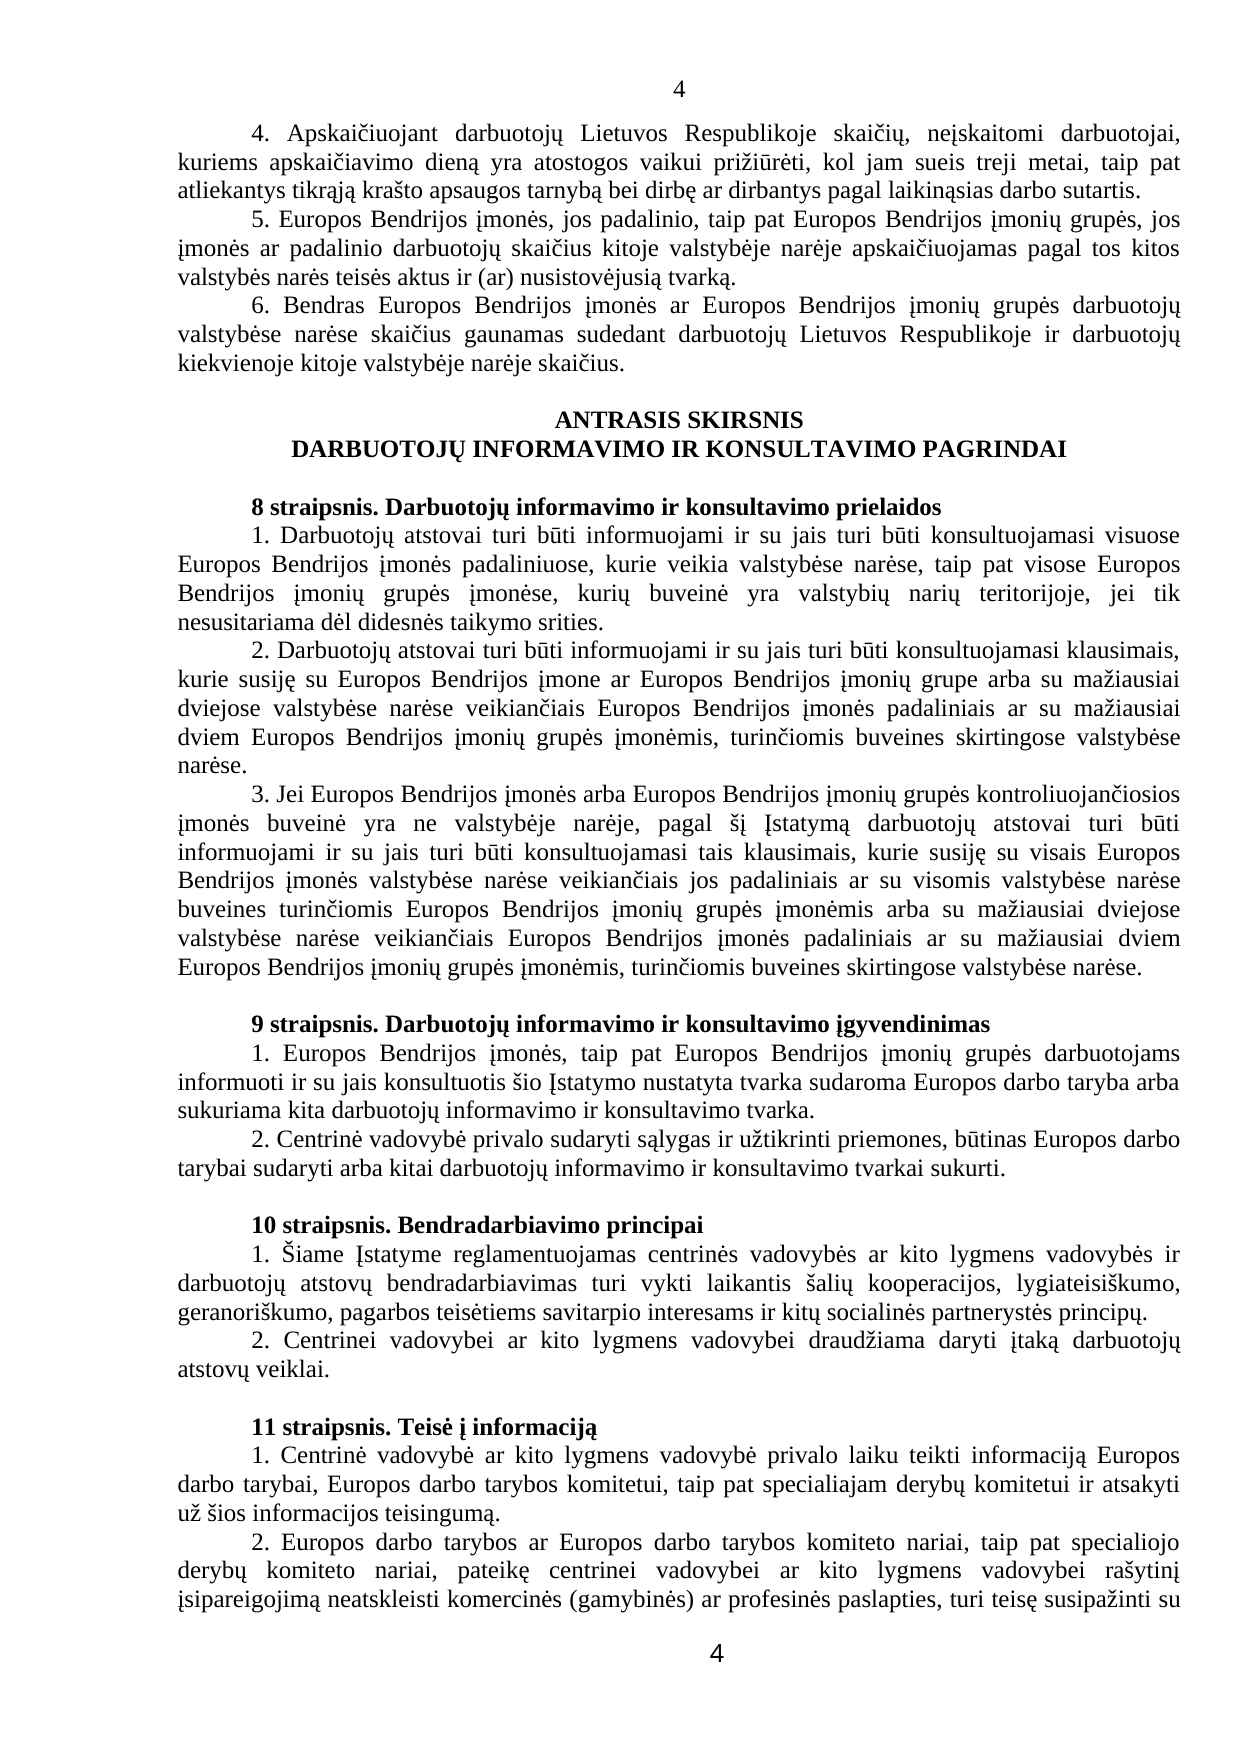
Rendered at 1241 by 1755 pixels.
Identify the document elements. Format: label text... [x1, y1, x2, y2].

text 10 straipsnis. Bendradarbiavimo principai [177, 1211, 1181, 1239]
text 11 straipsnis. Teisė į informaciją [177, 1412, 1181, 1441]
text 1. Darbuotojų atstovai turi būti informuojami ir su jais turi būti konsultuojamasi visuose Europos Bendrijos įmonės padaliniuose, kurie veikia valstybėse narėse, taip pat visose Europos Bendrijos įmonių grupės įmonėse, kurių buveinė yra valstybių narių teritorijoje, jei tik nesusitariama dėl didesnės taikymo srities. [177, 521, 1181, 636]
text 9 straipsnis. Darbuotojų informavimo ir konsultavimo įgyvendinimas [177, 1009, 1181, 1038]
text 6. Bendras Europos Bendrijos įmonės ar Europos Bendrijos įmonių grupės darbuotojų valstybėse narėse skaičius gaunamas sudedant darbuotojų Lietuvos Respublikoje ir darbuotojų kiekvienoje kitoje valstybėje narėje skaičius. [177, 291, 1181, 377]
text 8 straipsnis. Darbuotojų informavimo ir konsultavimo prielaidos [177, 492, 1181, 521]
text 1. Centrinė vadovybė ar kito lygmens vadovybė privalo laiku teikti informaciją Europos darbo tarybai, Europos darbo tarybos komitetui, taip pat specialiajam derybų komitetui ir atsakyti už šios informacijos teisingumą. [177, 1441, 1181, 1527]
text 2. Darbuotojų atstovai turi būti informuojami ir su jais turi būti konsultuojamasi klausimais, kurie susiję su Europos Bendrijos įmone ar Europos Bendrijos įmonių grupe arba su mažiausiai dviejose valstybėse narėse veikiančiais Europos Bendrijos įmonės padaliniais ar su mažiausiai dviem Europos Bendrijos įmonių grupės įmonėmis, turinčiomis buveines skirtingose valstybėse narėse. [177, 636, 1181, 779]
text DARBUOTOJŲ INFORMAVIMO IR KONSULTAVIMO PAGRINDAI [177, 434, 1181, 463]
text 2. Centrinė vadovybė privalo sudaryti sąlygas ir užtikrinti priemones, būtinas Europos darbo tarybai sudaryti arba kitai darbuotojų informavimo ir konsultavimo tvarkai sukurti. [177, 1124, 1181, 1182]
text 4. Apskaičiuojant darbuotojų Lietuvos Respublikoje skaičių, neįskaitomi darbuotojai, kuriems apskaičiavimo dieną yra atostogos vaikui prižiūrėti, kol jam sueis treji metai, taip pat atliekantys tikrąją krašto apsaugos tarnybą bei dirbę ar dirbantys pagal laikinąsias darbo sutartis. [177, 118, 1181, 204]
text 1. Europos Bendrijos įmonės, taip pat Europos Bendrijos įmonių grupės darbuotojams informuoti ir su jais konsultuotis šio Įstatymo nustatyta tvarka sudaroma Europos darbo taryba arba sukuriama kita darbuotojų informavimo ir konsultavimo tvarka. [177, 1038, 1181, 1124]
text 2. Centrinei vadovybei ar kito lygmens vadovybei draudžiama daryti įtaką darbuotojų atstovų veiklai. [177, 1326, 1181, 1383]
text 5. Europos Bendrijos įmonės, jos padalinio, taip pat Europos Bendrijos įmonių grupės, jos įmonės ar padalinio darbuotojų skaičius kitoje valstybėje narėje apskaičiuojamas pagal tos kitos valstybės narės teisės aktus ir (ar) nusistovėjusią tvarką. [177, 204, 1181, 291]
text 2. Europos darbo tarybos ar Europos darbo tarybos komiteto nariai, taip pat specialiojo derybų komiteto nariai, pateikę centrinei vadovybei ar kito lygmens vadovybei rašytinį įsipareigojimą neatskleisti komercinės (gamybinės) ar profesinės paslapties, turi teisę susipažinti su [177, 1527, 1181, 1613]
text ANTRASIS SKIRSNIS [177, 406, 1181, 434]
text 1. Šiame Įstatyme reglamentuojamas centrinės vadovybės ar kito lygmens vadovybės ir darbuotojų atstovų bendradarbiavimas turi vykti laikantis šalių kooperacijos, lygiateisiškumo, geranoriškumo, pagarbos teisėtiems savitarpio interesams ir kitų socialinės partnerystės principų. [177, 1239, 1181, 1326]
text 3. Jei Europos Bendrijos įmonės arba Europos Bendrijos įmonių grupės kontroliuojančiosios įmonės buveinė yra ne valstybėje narėje, pagal šį Įstatymą darbuotojų atstovai turi būti informuojami ir su jais turi būti konsultuojamasi tais klausimais, kurie susiję su visais Europos Bendrijos įmonės valstybėse narėse veikiančiais jos padaliniais ar su visomis valstybėse narėse buveines turinčiomis Europos Bendrijos įmonių grupės įmonėmis arba su mažiausiai dviejose valstybėse narėse veikiančiais Europos Bendrijos įmonės padaliniais ar su mažiausiai dviem Europos Bendrijos įmonių grupės įmonėmis, turinčiomis buveines skirtingose valstybėse narėse. [177, 779, 1181, 981]
